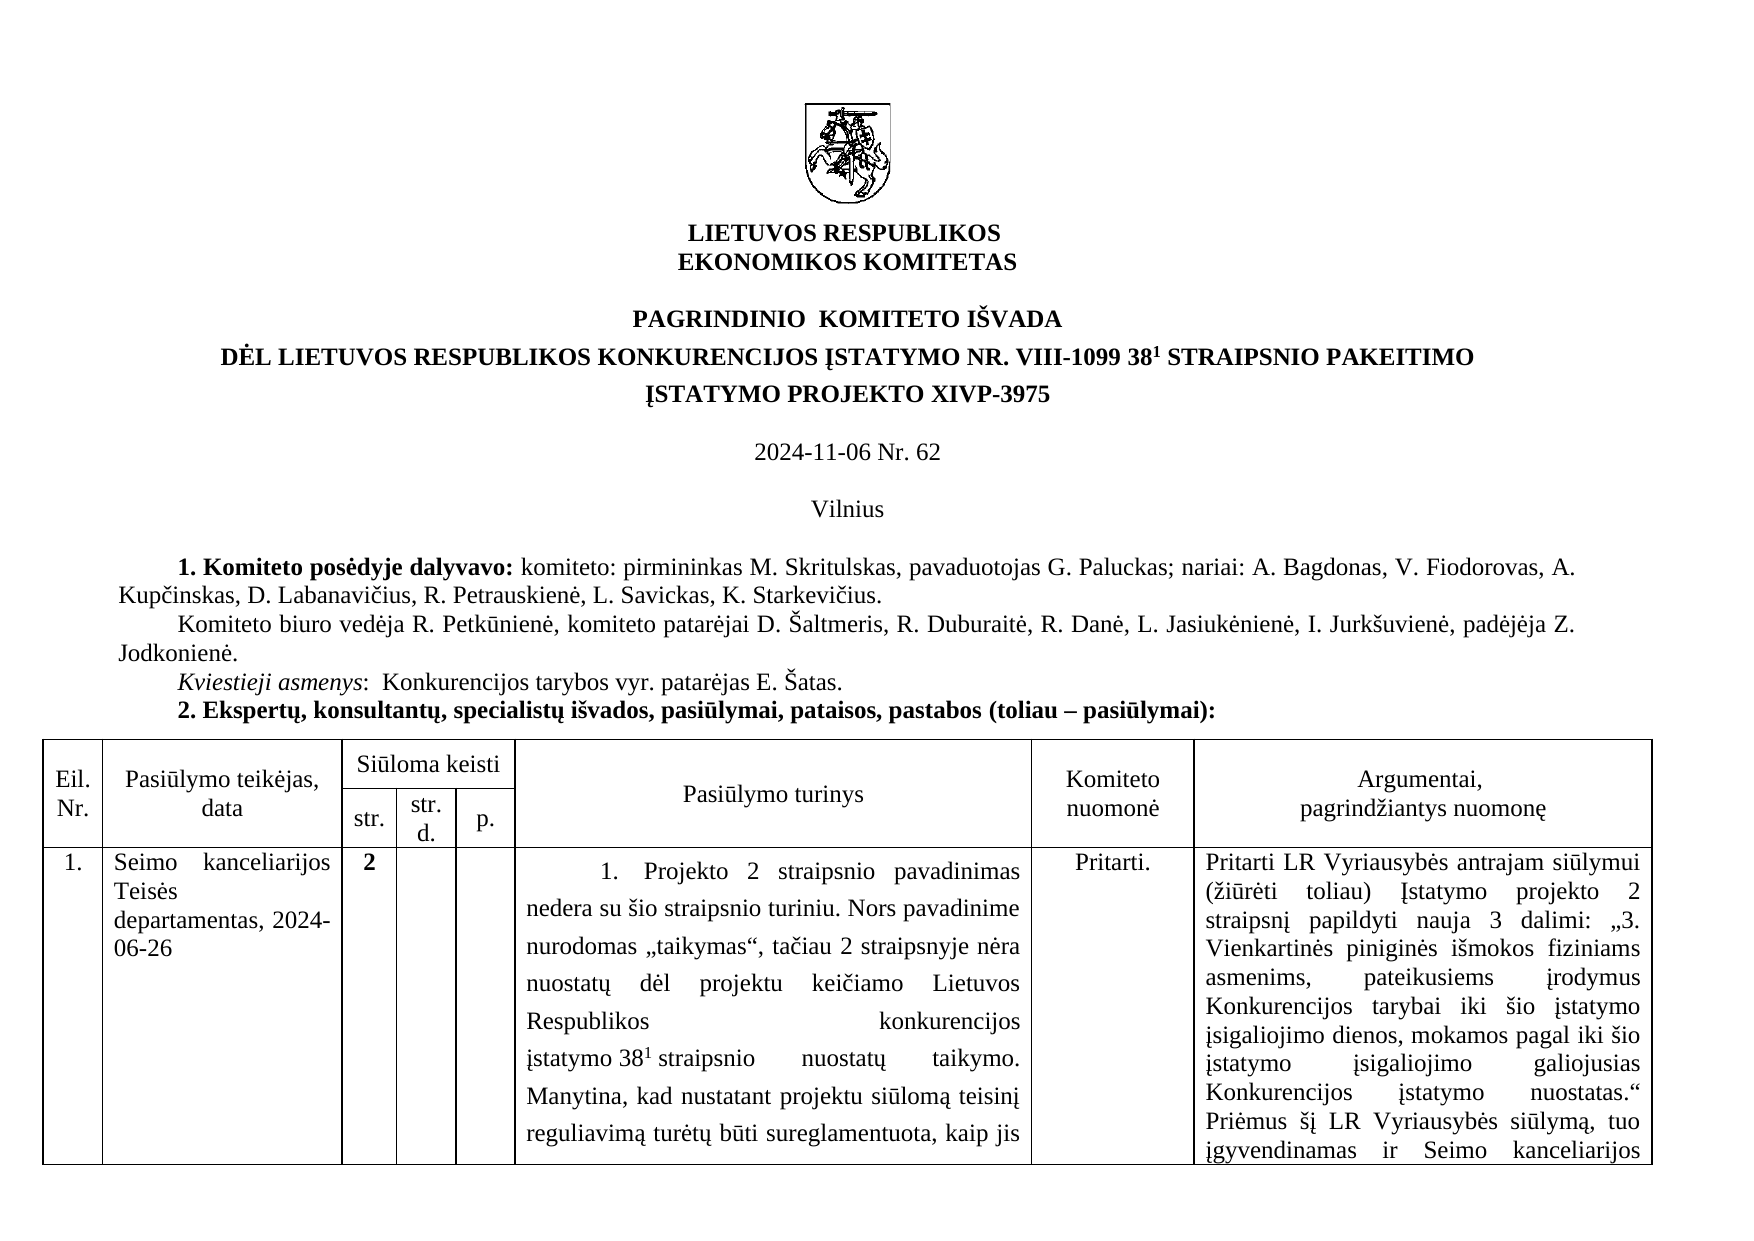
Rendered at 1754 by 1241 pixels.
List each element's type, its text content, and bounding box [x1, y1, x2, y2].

text 2. Ekspertų, konsultantų, specialistų išvados, pasiūlymai, pataisos, pastabos (toliau – pasiūlymai): [118, 695, 1577, 724]
table_header Komiteto nuomonė [1032, 740, 1193, 847]
text EKONOMIKOS KOMITETAS [118, 247, 1577, 275]
list Komiteto biuro vedėja R. Petkūnienė, komiteto patarėjai D. Šaltmeris, R. Duburaitė, R. Danė, L. Jasiukėnienė, I. Jurkšuvienė, padėjėja Z. Jodkonienė. [118, 609, 1577, 667]
table_cell Seimo kanceliarijos Teisės departamentas, 2024-06-26 [103, 848, 341, 1163]
text Kviestieji asmenys: Konkurencijos tarybos vyr. patarėjas E. Šatas. [118, 667, 1577, 695]
table_cell [397, 848, 455, 1163]
table_header Pasiūlymo turinys [516, 740, 1031, 847]
table_cell Pritarti. [1032, 848, 1193, 1163]
table_header Pasiūlymo teikėjas, data [103, 740, 341, 847]
table_cell Pritarti LR Vyriausybės antrajam siūlymui (žiūrėti toliau) Įstatymo projekto 2 straipsnį papildyti nauja 3 dalimi: „3. Vienkartinės piniginės išmokos fiziniams asmenims, pateikusiems įrodymus Konkurencijos tarybai iki šio įstatymo įsigaliojimo dienos, mokamos pagal iki šio įstatymo įsigaliojimo galiojusias Konkurencijos įstatymo nuostatas.“ Priėmus šį LR Vyriausybės siūlymą, tuo įgyvendinamas ir Seimo kanceliarijos [1195, 848, 1651, 1163]
table_cell 1. [44, 848, 102, 1163]
text PAGRINDINIO KOMITETO IŠVADA [118, 304, 1577, 333]
table_header Eil. Nr. [44, 740, 102, 847]
text 1. Komiteto posėdyje dalyvavo: komiteto: pirmininkas M. Skritulskas, pavaduotojas G. Paluckas; nariai: A. Bagdonas, V. Fiodorovas, A. Kupčinskas, D. Labanavičius, R. Petrauskienė, L. Savickas, K. Starkevičius. [118, 552, 1577, 609]
table_cell str. [343, 789, 396, 847]
table_cell str. d. [397, 789, 455, 847]
text ĮSTATYMO PROJEKTO XIVP-3975 [118, 370, 1577, 408]
table_cell 1. Projekto 2 straipsnio pavadinimas nedera su šio straipsnio turiniu. Nors pavadinime nurodomas „taikymas“, tačiau 2 straipsnyje nėra nuostatų dėl projektu keičiamo Lietuvos Respublikos konkurencijos įstatymo 381 straipsnio nuostatų taikymo. Manytina, kad nustatant projektu siūlomą teisinį reguliavimą turėtų būti sureglamentuota, kaip jis [516, 848, 1031, 1163]
table_header Siūloma keisti [343, 740, 514, 788]
table_cell [457, 848, 514, 1163]
text 2024-11-06 Nr. 62 [118, 437, 1577, 465]
text Vilnius [118, 494, 1577, 523]
text LIETUVOS RESPUBLIKOS [118, 218, 1577, 247]
table_cell 2 [343, 848, 396, 1163]
table_cell p. [457, 789, 514, 847]
table_header Argumentai, pagrindžiantys nuomonę [1195, 740, 1651, 847]
text DĖL LIETUVOS RESPUBLIKOS KONKURENCIJOS ĮSTATYMO NR. VIII-1099 381 STRAIPSNIO PAKEITIMO [118, 333, 1577, 370]
